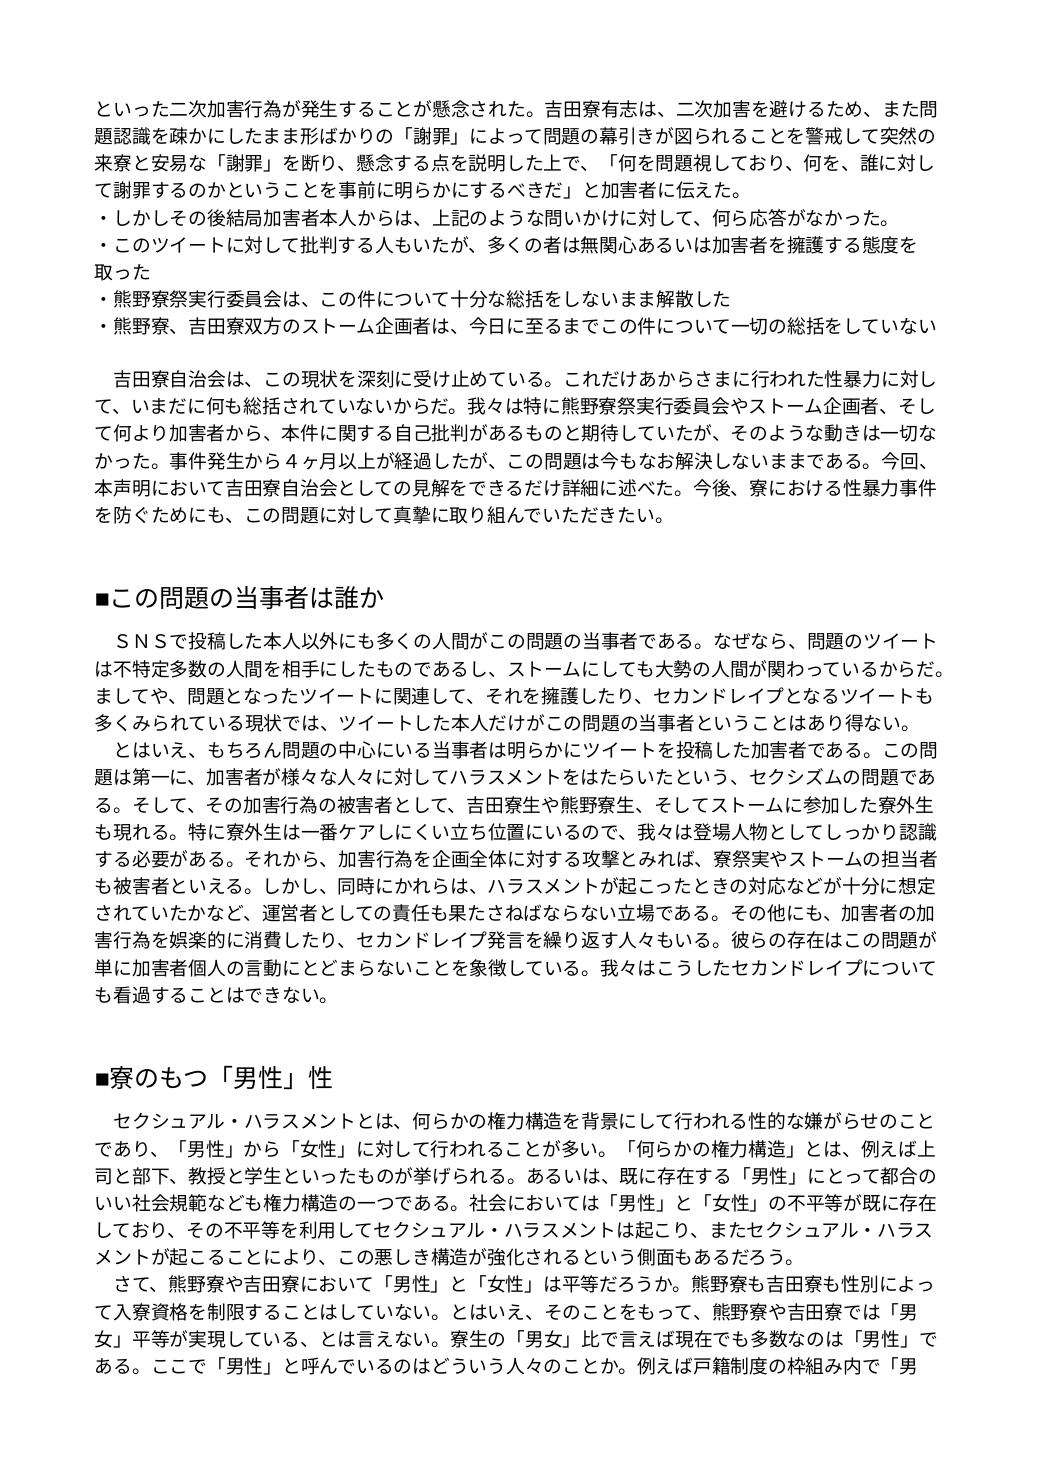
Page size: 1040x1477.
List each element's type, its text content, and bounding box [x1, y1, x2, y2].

text セクシュアル・ハラスメントとは、何らかの権力構造を背景にして行われる性的な嫌がらせのことであり、「男性」から「女性」に対して行われることが多い。「何らかの権力構造」とは、例えば上司と部下、教授と学生といったものが挙げられる。あるいは、既に存在する「男性」にとって都合のいい社会規範なども権力構造の一つである。社会においては「男性」と「女性」の不平等が既に存在しており、その不平等を利用してセクシュアル・ハラスメントは起こり、またセクシュアル・ハラスメントが起こることにより、この悪しき構造が強化されるという側面もあるだろう。 [94, 1107, 945, 1270]
text さて、熊野寮や吉田寮において「男性」と「女性」は平等だろうか。熊野寮も吉田寮も性別によって入寮資格を制限することはしていない。とはいえ、そのことをもって、熊野寮や吉田寮では「男女」平等が実現している、とは言えない。寮生の「男女」比で言えば現在でも多数なのは「男性」である。ここで「男性」と呼んでいるのはどういう人々のことか。例えば戸籍制度の枠組み内で「男 [94, 1270, 945, 1379]
text とはいえ、もちろん問題の中心にいる当事者は明らかにツイートを投稿した加害者である。この問題は第一に、加害者が様々な人々に対してハラスメントをはたらいたという、セクシズムの問題である。そして、その加害行為の被害者として、吉田寮生や熊野寮生、そしてストームに参加した寮外生も現れる。特に寮外生は一番ケアしにくい立ち位置にいるので、我々は登場人物としてしっかり認識する必要がある。それから、加害行為を企画全体に対する攻撃とみれば、寮祭実やストームの担当者も被害者といえる。しかし、同時にかれらは、ハラスメントが起こったときの対応などが十分に想定されていたかなど、運営者としての責任も果たさねばならない立場である。その他にも、加害者の加害行為を娯楽的に消費したり、セカンドレイプ発言を繰り返す人々もいる。彼らの存在はこの問題が単に加害者個人の言動にとどまらないことを象徴している。我々はこうしたセカンドレイプについても看過することはできない。 [94, 736, 945, 1008]
text 吉田寮自治会は、この現状を深刻に受け止めている。これだけあからさまに行われた性暴力に対して、いまだに何も総括されていないからだ。我々は特に熊野寮祭実行委員会やストーム企画者、そして何より加害者から、本件に関する自己批判があるものと期待していたが、そのような動きは一切なかった。事件発生から４ヶ月以上が経過したが、この問題は今もなお解決しないままである。今回、本声明において吉田寮自治会としての見解をできるだけ詳細に述べた。今後、寮における性暴力事件を防ぐためにも、この問題に対して真摯に取り組んでいただきたい。 [94, 365, 945, 528]
text ・このツイートに対して批判する人もいたが、多くの者は無関心あるいは加害者を擁護する態度を取った [94, 230, 945, 285]
subtitle ■この問題の当事者は誰か [94, 578, 945, 614]
text ・熊野寮、吉田寮双方のストーム企画者は、今日に至るまでこの件について一切の総括をしていない [94, 312, 945, 339]
text ＳＮＳで投稿した本人以外にも多くの人間がこの問題の当事者である。なぜなら、問題のツイートは不特定多数の人間を相手にしたものであるし、ストームにしても大勢の人間が関わっているからだ。ましてや、問題となったツイートに関連して、それを擁護したり、セカンドレイプとなるツイートも多くみられている現状では、ツイートした本人だけがこの問題の当事者ということはあり得ない。 [94, 627, 945, 736]
subtitle ■寮のもつ「男性」性 [94, 1058, 945, 1094]
text といった二次加害行為が発生することが懸念された。吉田寮有志は、二次加害を避けるため、また問題認識を疎かにしたまま形ばかりの「謝罪」によって問題の幕引きが図られることを警戒して突然の来寮と安易な「謝罪」を断り、懸念する点を説明した上で、「何を問題視しており、何を、誰に対して謝罪するのかということを事前に明らかにするべきだ」と加害者に伝えた。 [94, 94, 945, 203]
text ・熊野寮祭実行委員会は、この件について十分な総括をしないまま解散した [94, 285, 945, 312]
text ・しかしその後結局加害者本人からは、上記のような問いかけに対して、何ら応答がなかった。 [94, 203, 945, 230]
